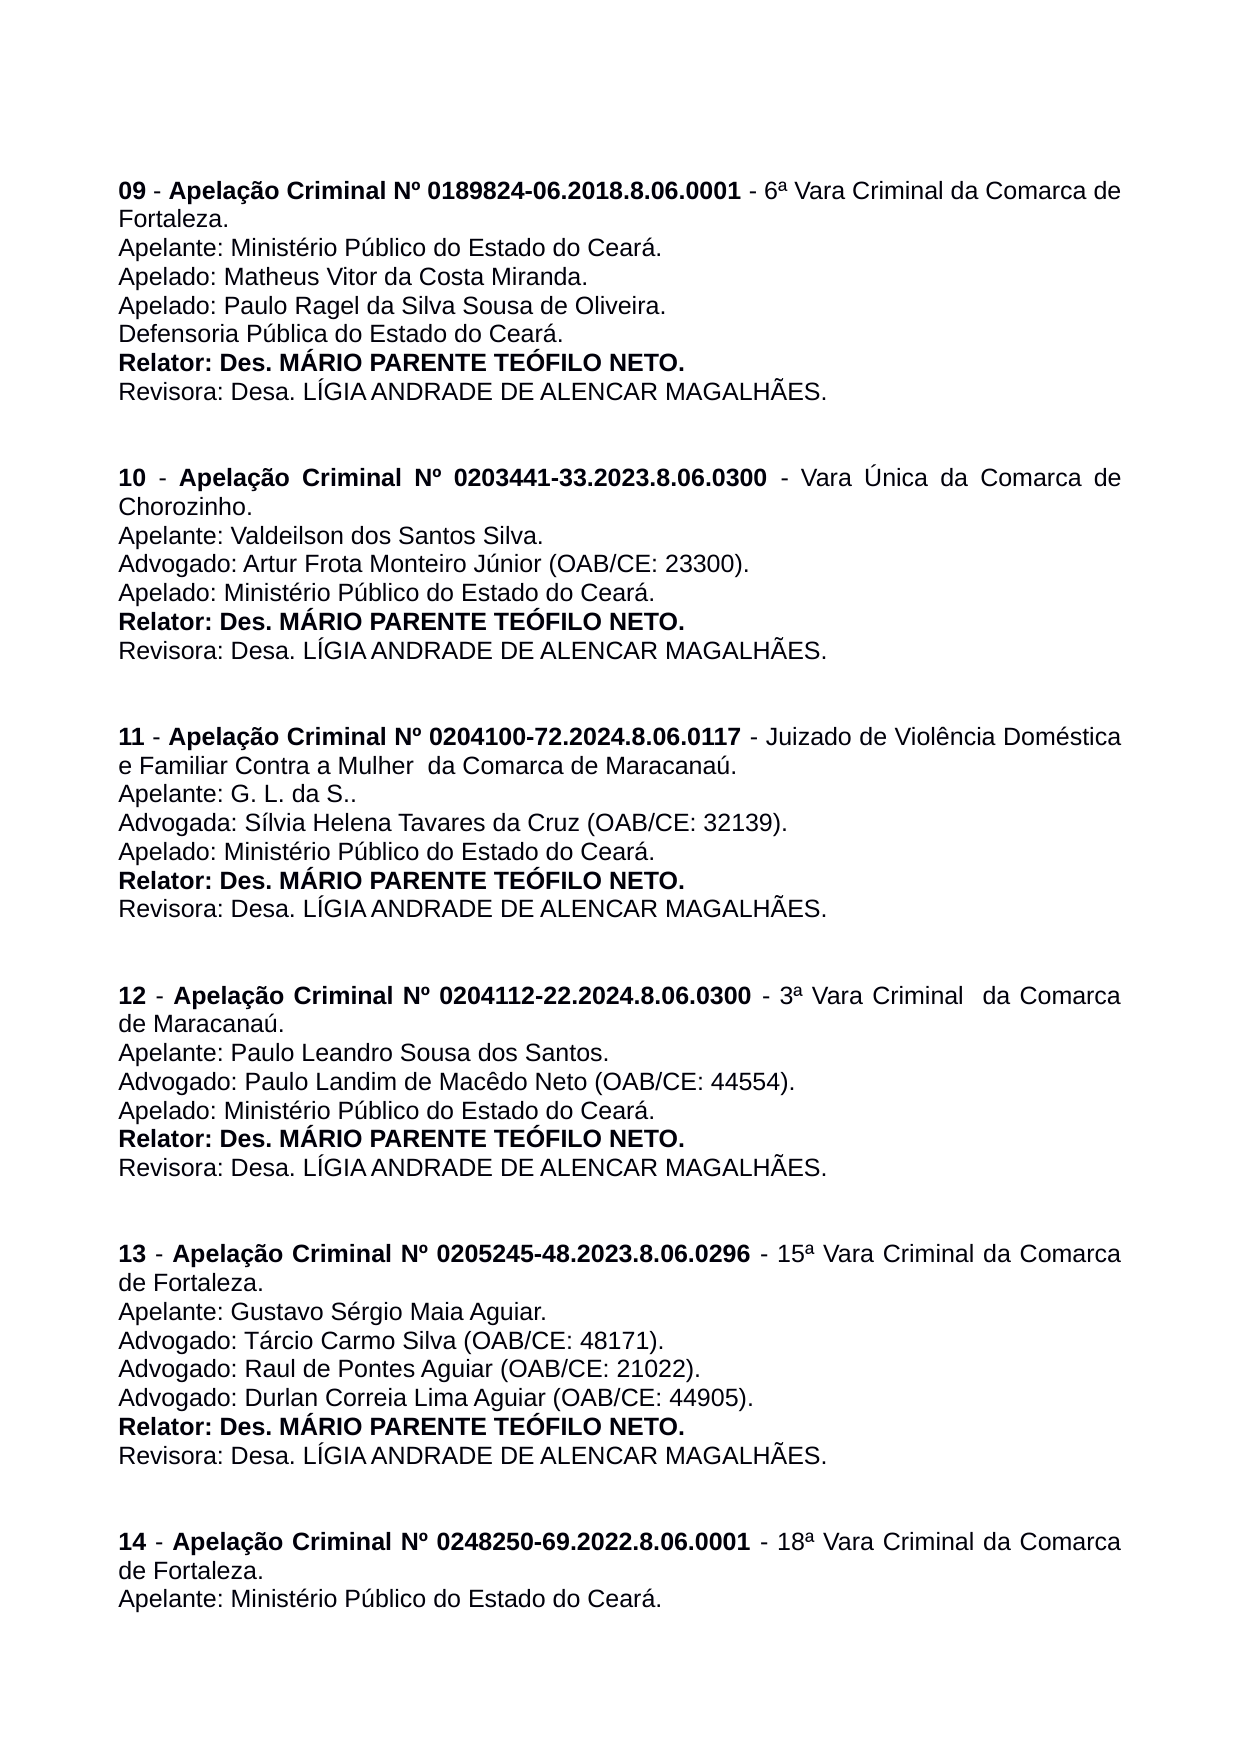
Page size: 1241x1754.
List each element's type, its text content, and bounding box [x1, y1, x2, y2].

text Revisora: Desa. LÍGIA ANDRADE DE ALENCAR MAGALHÃES. [118, 377, 1122, 406]
text 12 - Apelação Criminal Nº 0204112-22.2024.8.06.0300 - 3ª Vara Criminal da Comarca de Maracanaú. [118, 981, 1122, 1038]
text Relator: Des. MÁRIO PARENTE TEÓFILO NETO. [118, 866, 1122, 894]
text Advogado: Durlan Correia Lima Aguiar (OAB/CE: 44905). [118, 1383, 1122, 1412]
text Apelado: Ministério Público do Estado do Ceará. [118, 578, 1122, 607]
text Revisora: Desa. LÍGIA ANDRADE DE ALENCAR MAGALHÃES. [118, 894, 1122, 923]
text Apelante: Valdeilson dos Santos Silva. [118, 521, 1122, 549]
text Relator: Des. MÁRIO PARENTE TEÓFILO NETO. [118, 1124, 1122, 1153]
text 09 - Apelação Criminal Nº 0189824-06.2018.8.06.0001 - 6ª Vara Criminal da Comarca de Fortaleza. [118, 176, 1122, 233]
text Apelante: Paulo Leandro Sousa dos Santos. [118, 1038, 1122, 1067]
text Apelado: Ministério Público do Estado do Ceará. [118, 1096, 1122, 1124]
text Apelante: Ministério Público do Estado do Ceará. [118, 233, 1122, 262]
text Advogado: Tárcio Carmo Silva (OAB/CE: 48171). [118, 1326, 1122, 1354]
text Apelante: G. L. da S.. [118, 779, 1122, 808]
text Apelante: Gustavo Sérgio Maia Aguiar. [118, 1297, 1122, 1326]
text Apelado: Ministério Público do Estado do Ceará. [118, 837, 1122, 866]
text 11 - Apelação Criminal Nº 0204100-72.2024.8.06.0117 - Juizado de Violência Doméstica e Familiar Contra a Mulher da Comarca de Maracanaú. [118, 722, 1122, 779]
text Advogado: Paulo Landim de Macêdo Neto (OAB/CE: 44554). [118, 1067, 1122, 1096]
text 14 - Apelação Criminal Nº 0248250-69.2022.8.06.0001 - 18ª Vara Criminal da Comarca de Fortaleza. [118, 1527, 1122, 1584]
text Advogada: Sílvia Helena Tavares da Cruz (OAB/CE: 32139). [118, 808, 1122, 837]
text 13 - Apelação Criminal Nº 0205245-48.2023.8.06.0296 - 15ª Vara Criminal da Comarca de Fortaleza. [118, 1239, 1122, 1297]
text 10 - Apelação Criminal Nº 0203441-33.2023.8.06.0300 - Vara Única da Comarca de Chorozinho. [118, 463, 1122, 521]
text Defensoria Pública do Estado do Ceará. [118, 319, 1122, 348]
text Revisora: Desa. LÍGIA ANDRADE DE ALENCAR MAGALHÃES. [118, 636, 1122, 664]
text Revisora: Desa. LÍGIA ANDRADE DE ALENCAR MAGALHÃES. [118, 1153, 1122, 1182]
text Advogado: Artur Frota Monteiro Júnior (OAB/CE: 23300). [118, 549, 1122, 578]
text Apelante: Ministério Público do Estado do Ceará. [118, 1584, 1122, 1613]
text Relator: Des. MÁRIO PARENTE TEÓFILO NETO. [118, 1412, 1122, 1441]
text Relator: Des. MÁRIO PARENTE TEÓFILO NETO. [118, 348, 1122, 377]
text Revisora: Desa. LÍGIA ANDRADE DE ALENCAR MAGALHÃES. [118, 1441, 1122, 1469]
text Advogado: Raul de Pontes Aguiar (OAB/CE: 21022). [118, 1354, 1122, 1383]
text Apelado: Matheus Vitor da Costa Miranda. [118, 262, 1122, 291]
text Relator: Des. MÁRIO PARENTE TEÓFILO NETO. [118, 607, 1122, 636]
text Apelado: Paulo Ragel da Silva Sousa de Oliveira. [118, 291, 1122, 319]
